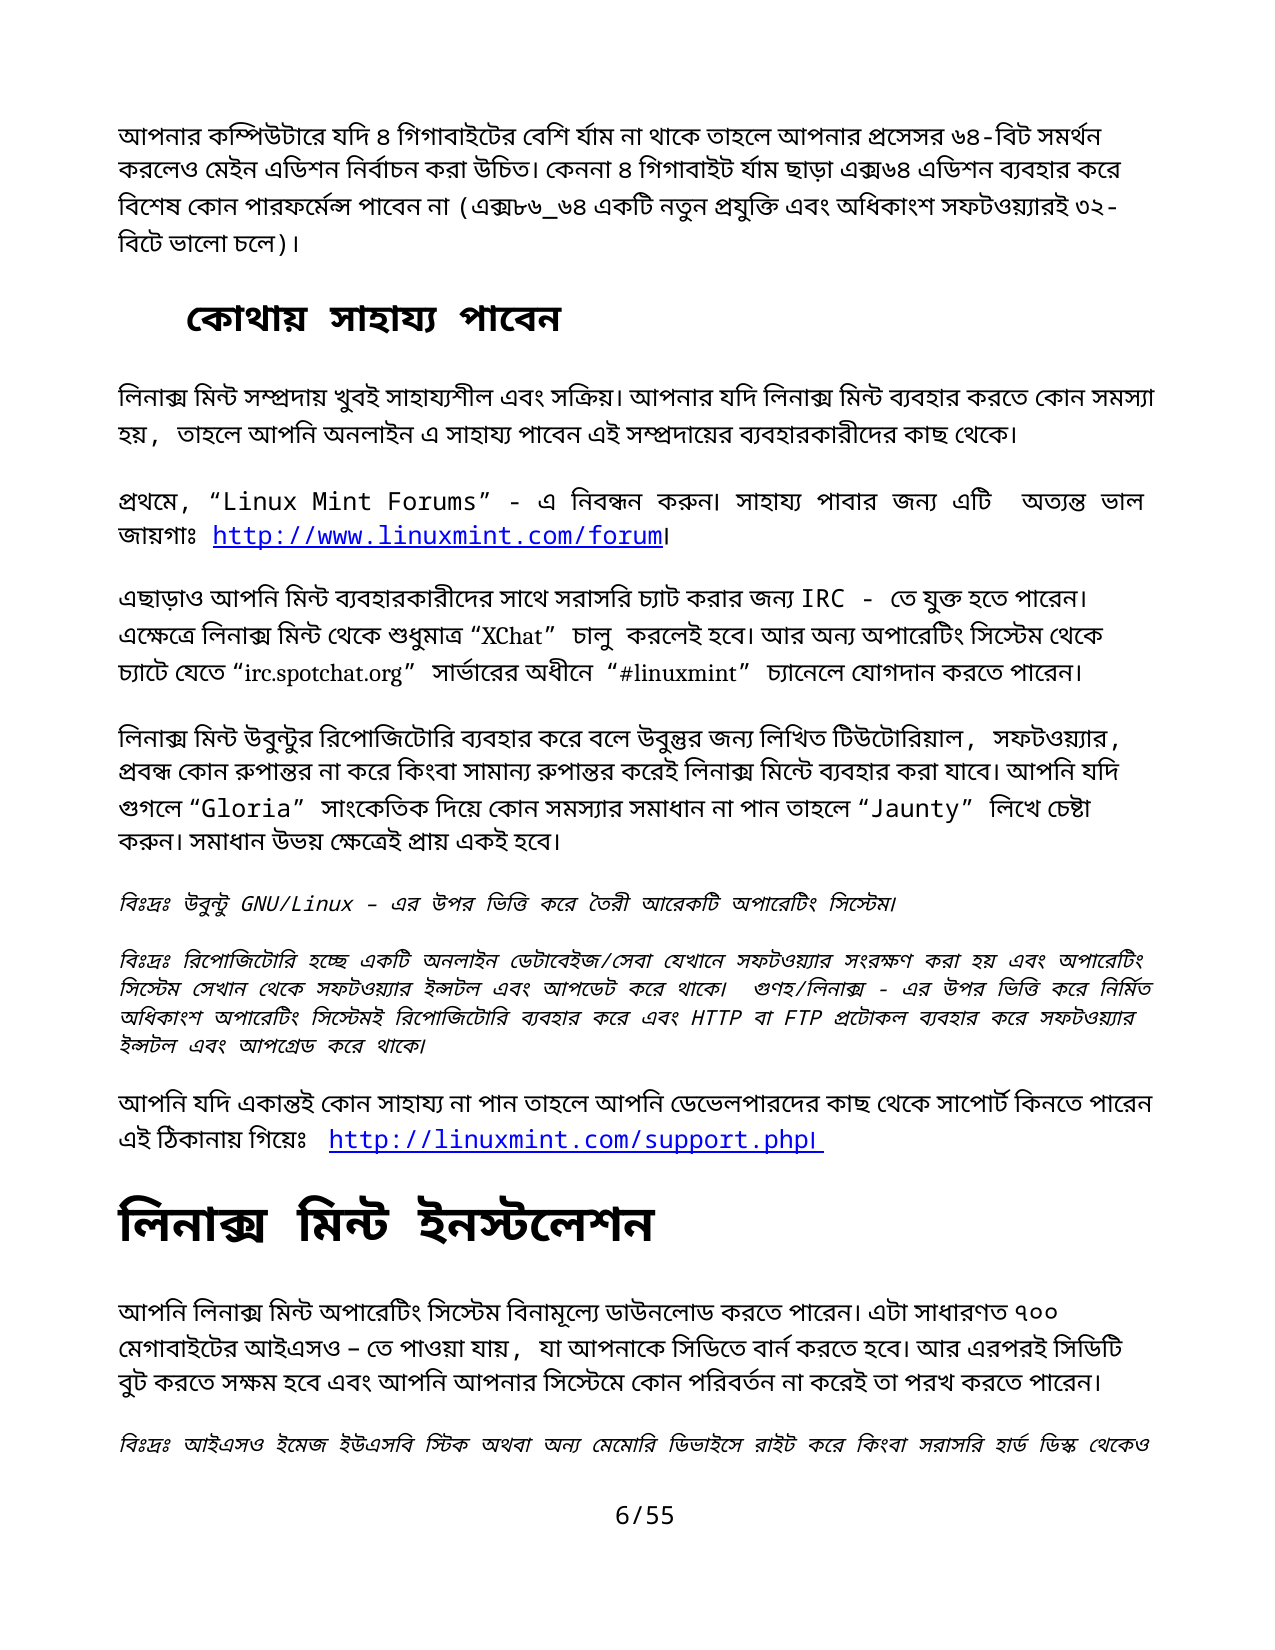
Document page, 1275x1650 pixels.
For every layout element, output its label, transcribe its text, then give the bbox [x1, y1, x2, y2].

text প্রথমে, “Linux Mint Forums” - এ নিবন্ধন করুন। সাহায্য পাবার জন্য এটি অত্যন্ত ভাল জায়গাঃ http://www.linuxmint.com/forum। [118, 483, 1157, 551]
text এছাড়াও আপনি মিন্ট ব্যবহারকারীদের সাথে সরাসরি চ্যাট করার জন্য IRC - তে যুক্ত হতে পারেন। এক্ষেত্রে লিনাক্স মিন্ট থেকে শুধুমাত্র “XChat” চালু করলেই হবে। আর অন্য অপারেটিং সিস্টেম থেকে চ্যাটে যেতে “irc.spotchat.org” সার্ভারের অধীনে “#linuxmint” চ্যানেলে যোগদান করতে পারেন। [118, 581, 1157, 691]
text লিনাক্স মিন্ট সম্প্রদায় খুবই সাহায্যশীল এবং সক্রিয়। আপনার যদি লিনাক্স মিন্ট ব্যবহার করতে কোন সমস্যা হয়, তাহলে আপনি অনলাইন এ সাহায্য পাবেন এই সম্প্রদায়ের ব্যবহারকারীদের কাছ থেকে। [118, 384, 1157, 454]
text আপনি লিনাক্স মিন্ট অপারেটিং সিস্টেম বিনামূল্যে ডাউনলোড করতে পারেন। এটা সাধারণত ৭০০ মেগাবাইটের আইএসও – তে পাওয়া যায়, যা আপনাকে সিডিতে বার্ন করতে হবে। আর এরপরই সিডিটি বুট করতে সক্ষম হবে এবং আপনি আপনার সিস্টেমে কোন পরিবর্তন না করেই তা পরখ করতে পারেন। [118, 1298, 1157, 1401]
subtitle লিনাক্স মিন্ট ইনস্টলেশন [118, 1188, 1157, 1256]
text লিনাক্স মিন্ট উবুন্টুর রিপোজিটোরি ব্যবহার করে বলে উবুন্তুর জন্য লিখিত টিউটোরিয়াল, সফটওয়্যার, প্রবন্ধ কোন রুপান্তর না করে কিংবা সামান্য রুপান্তর করেই লিনাক্স মিন্টে ব্যবহার করা যাবে। আপনি যদি গুগলে “Gloria” সাংকেতিক দিয়ে কোন সমস্যার সমাধান না পান তাহলে “Jaunty” লিখে চেষ্টা করুন। সমাধান উভয় ক্ষেত্রেই প্রায় একই হবে। [118, 721, 1157, 861]
text আপনার কম্পিউটারে যদি ৪ গিগাবাইটের বেশি র্যাম না থাকে তাহলে আপনার প্রসেসর ৬৪-বিট সমর্থন করলেও মেইন এডিশন নির্বাচন করা উচিত। কেননা ৪ গিগাবাইট র্যাম ছাড়া এক্স৬৪ এডিশন ব্যবহার করে বিশেষ কোন পারফর্মেন্স পাবেন না (এক্স৮৬_৬৪ একটি নতুন প্রযুক্তি এবং অধিকাংশ সফটওয়্যারই ৩২-বিটে ভালো চলে)। [118, 118, 1157, 262]
text বিঃদ্রঃ আইএসও ইমেজ ইউএসবি স্টিক অথবা অন্য মেমোরি ডিভাইসে রাইট করে কিংবা সরাসরি হার্ড ডিস্ক থেকেও [118, 1430, 1157, 1459]
text বিঃদ্রঃ উবুন্টু GNU/Linux – এর উপর ভিত্তি করে তৈরী আরেকটি অপারেটিং সিস্টেম। [118, 889, 1157, 918]
subtitle কোথায় সাহায্য পাবেন [118, 291, 1157, 342]
text আপনি যদি একান্তই কোন সাহায্য না পান তাহলে আপনি ডেভেলপারদের কাছ থেকে সাপোর্ট কিনতে পারেন এই ঠিকানায় গিয়েঃ http://linuxmint.com/support.php। [118, 1089, 1157, 1159]
text বিঃদ্রঃ রিপোজিটোরি হচ্ছে একটি অনলাইন ডেটাবেইজ/সেবা যেখানে সফটওয়্যার সংরক্ষণ করা হয় এবং অপারেটিং সিস্টেম সেখান থেকে সফটওয়্যার ইন্সটল এবং আপডেট করে থাকে। গুণহ/লিনাক্স - এর উপর ভিত্তি করে নির্মিত অধিকাংশ অপারেটিং সিস্টেমই রিপোজিটোরি ব্যবহার করে এবং HTTP বা FTP প্রটোকল ব্যবহার করে সফটওয়্যার ইন্সটল এবং আপগ্রেড করে থাকে। [118, 946, 1157, 1060]
